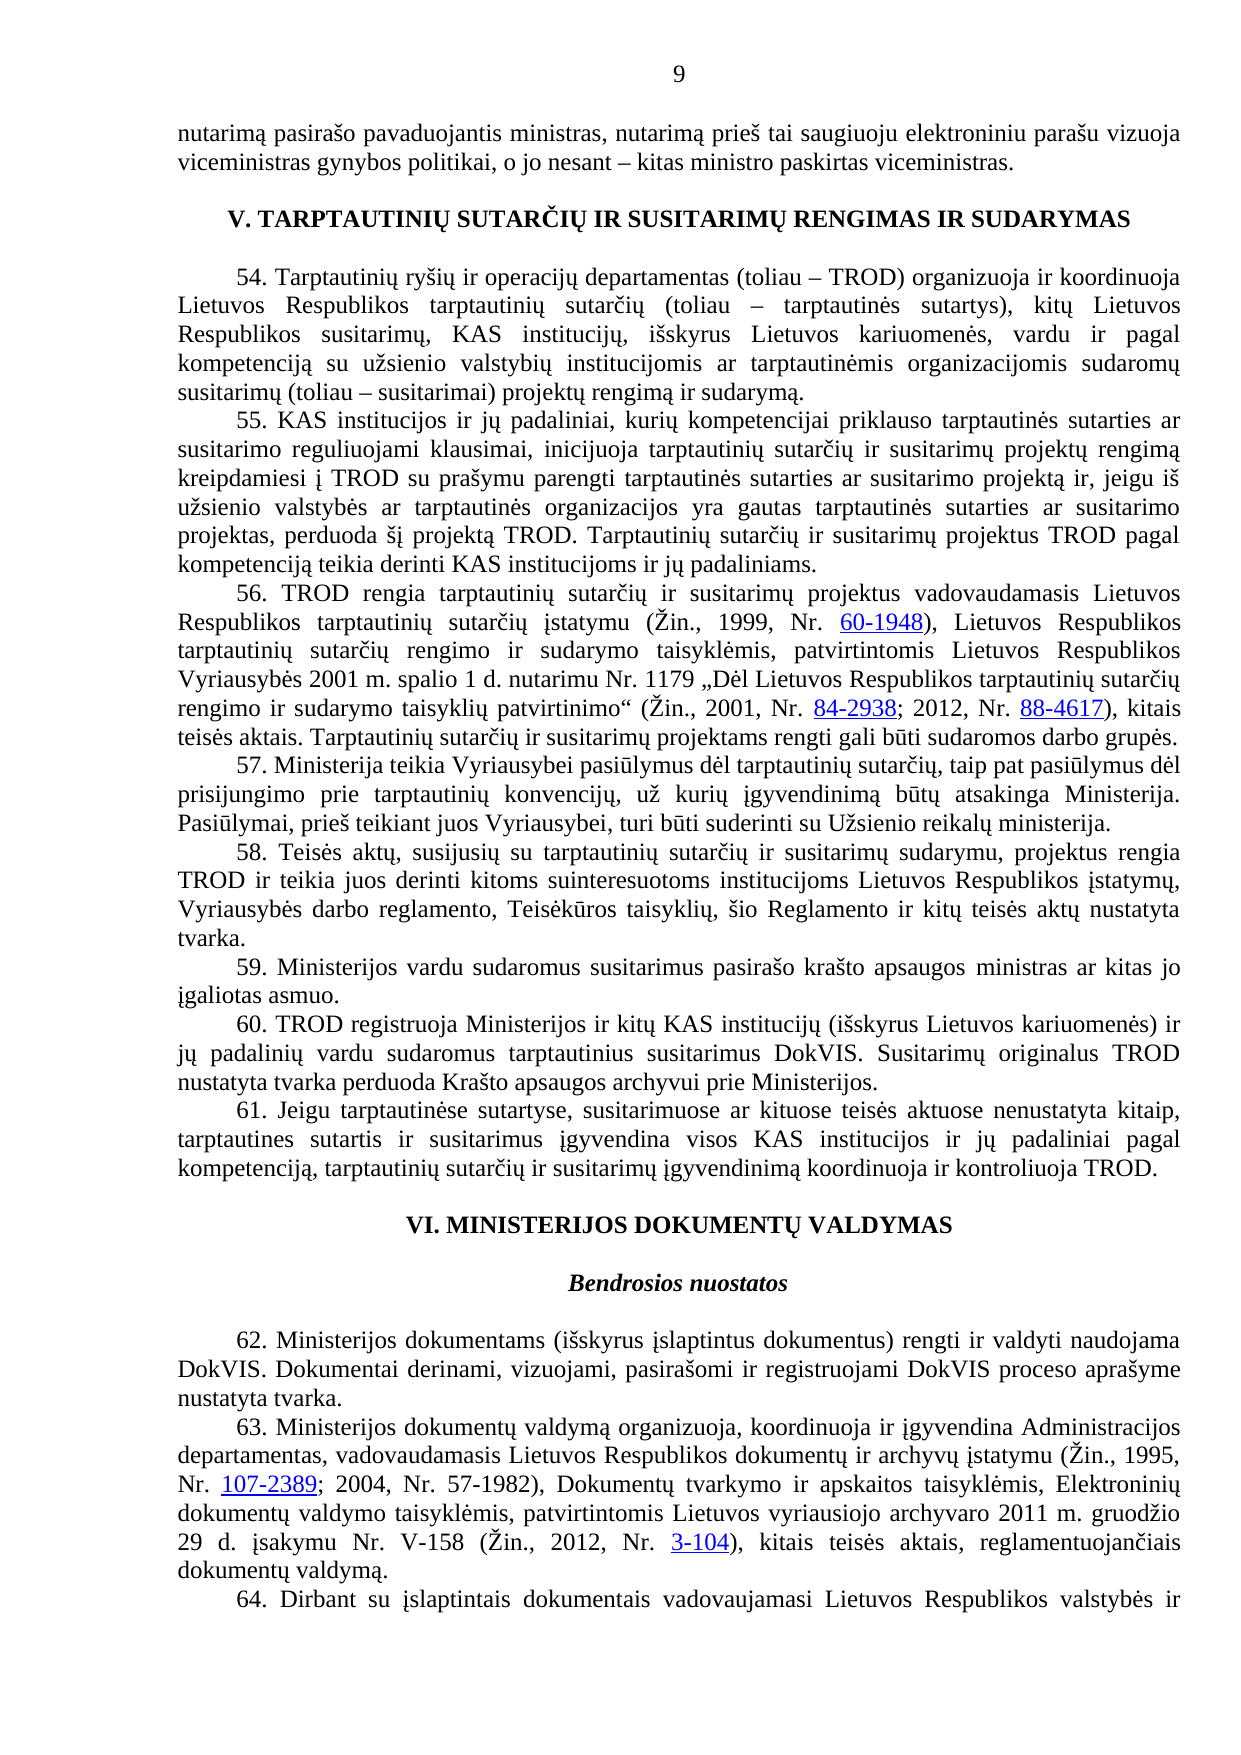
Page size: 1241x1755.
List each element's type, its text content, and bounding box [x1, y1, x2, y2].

text 63. Ministerijos dokumentų valdymą organizuoja, koordinuoja ir įgyvendina Administracijos departamentas, vadovaudamasis Lietuvos Respublikos dokumentų ir archyvų įstatymu (Žin., 1995, Nr. 107-2389; 2004, Nr. 57-1982), Dokumentų tvarkymo ir apskaitos taisyklėmis, Elektroninių dokumentų valdymo taisyklėmis, patvirtintomis Lietuvos vyriausiojo archyvaro 2011 m. gruodžio 29 d. įsakymu Nr. V-158 (Žin., 2012, Nr. 3-104), kitais teisės aktais, reglamentuojančiais dokumentų valdymą. [177, 1412, 1181, 1584]
text 64. Dirbant su įslaptintais dokumentais vadovaujamasi Lietuvos Respublikos valstybės ir [177, 1584, 1181, 1613]
text 60. TROD registruoja Ministerijos ir kitų KAS institucijų (išskyrus Lietuvos kariuomenės) ir jų padalinių vardu sudaromus tarptautinius susitarimus DokVIS. Susitarimų originalus TROD nustatyta tvarka perduoda Krašto apsaugos archyvui prie Ministerijos. [177, 1009, 1181, 1096]
text 56. TROD rengia tarptautinių sutarčių ir susitarimų projektus vadovaudamasis Lietuvos Respublikos tarptautinių sutarčių įstatymu (Žin., 1999, Nr. 60-1948), Lietuvos Respublikos tarptautinių sutarčių rengimo ir sudarymo taisyklėmis, patvirtintomis Lietuvos Respublikos Vyriausybės 2001 m. spalio 1 d. nutarimu Nr. 1179 „Dėl Lietuvos Respublikos tarptautinių sutarčių rengimo ir sudarymo taisyklių patvirtinimo“ (Žin., 2001, Nr. 84-2938; 2012, Nr. 88-4617), kitais teisės aktais. Tarptautinių sutarčių ir susitarimų projektams rengti gali būti sudaromos darbo grupės. [177, 578, 1181, 751]
text 54. Tarptautinių ryšių ir operacijų departamentas (toliau – TROD) organizuoja ir koordinuoja Lietuvos Respublikos tarptautinių sutarčių (toliau – tarptautinės sutartys), kitų Lietuvos Respublikos susitarimų, KAS institucijų, išskyrus Lietuvos kariuomenės, vardu ir pagal kompetenciją su užsienio valstybių institucijomis ar tarptautinėmis organizacijomis sudaromų susitarimų (toliau – susitarimai) projektų rengimą ir sudarymą. [177, 262, 1181, 406]
text V. TARPTAUTINIŲ SUTARČIŲ IR SUSITARIMŲ RENGIMAS IR SUDARYMAS [177, 204, 1181, 233]
text VI. MINISTERIJOS DOKUMENTŲ VALDYMAS [177, 1211, 1181, 1239]
text 55. KAS institucijos ir jų padaliniai, kurių kompetencijai priklauso tarptautinės sutarties ar susitarimo reguliuojami klausimai, inicijuoja tarptautinių sutarčių ir susitarimų projektų rengimą kreipdamiesi į TROD su prašymu parengti tarptautinės sutarties ar susitarimo projektą ir, jeigu iš užsienio valstybės ar tarptautinės organizacijos yra gautas tarptautinės sutarties ar susitarimo projektas, perduoda šį projektą TROD. Tarptautinių sutarčių ir susitarimų projektus TROD pagal kompetenciją teikia derinti KAS institucijoms ir jų padaliniams. [177, 406, 1181, 578]
text Bendrosios nuostatos [177, 1268, 1181, 1297]
text 62. Ministerijos dokumentams (išskyrus įslaptintus dokumentus) rengti ir valdyti naudojama DokVIS. Dokumentai derinami, vizuojami, pasirašomi ir registruojami DokVIS proceso aprašyme nustatyta tvarka. [177, 1326, 1181, 1412]
text nutarimą pasirašo pavaduojantis ministras, nutarimą prieš tai saugiuoju elektroniniu parašu vizuoja viceministras gynybos politikai, o jo nesant – kitas ministro paskirtas viceministras. [177, 118, 1181, 176]
text 58. Teisės aktų, susijusių su tarptautinių sutarčių ir susitarimų sudarymu, projektus rengia TROD ir teikia juos derinti kitoms suinteresuotoms institucijoms Lietuvos Respublikos įstatymų, Vyriausybės darbo reglamento, Teisėkūros taisyklių, šio Reglamento ir kitų teisės aktų nustatyta tvarka. [177, 837, 1181, 952]
text 57. Ministerija teikia Vyriausybei pasiūlymus dėl tarptautinių sutarčių, taip pat pasiūlymus dėl prisijungimo prie tarptautinių konvencijų, už kurių įgyvendinimą būtų atsakinga Ministerija. Pasiūlymai, prieš teikiant juos Vyriausybei, turi būti suderinti su Užsienio reikalų ministerija. [177, 751, 1181, 837]
text 59. Ministerijos vardu sudaromus susitarimus pasirašo krašto apsaugos ministras ar kitas jo įgaliotas asmuo. [177, 952, 1181, 1009]
text 61. Jeigu tarptautinėse sutartyse, susitarimuose ar kituose teisės aktuose nenustatyta kitaip, tarptautines sutartis ir susitarimus įgyvendina visos KAS institucijos ir jų padaliniai pagal kompetenciją, tarptautinių sutarčių ir susitarimų įgyvendinimą koordinuoja ir kontroliuoja TROD. [177, 1096, 1181, 1182]
